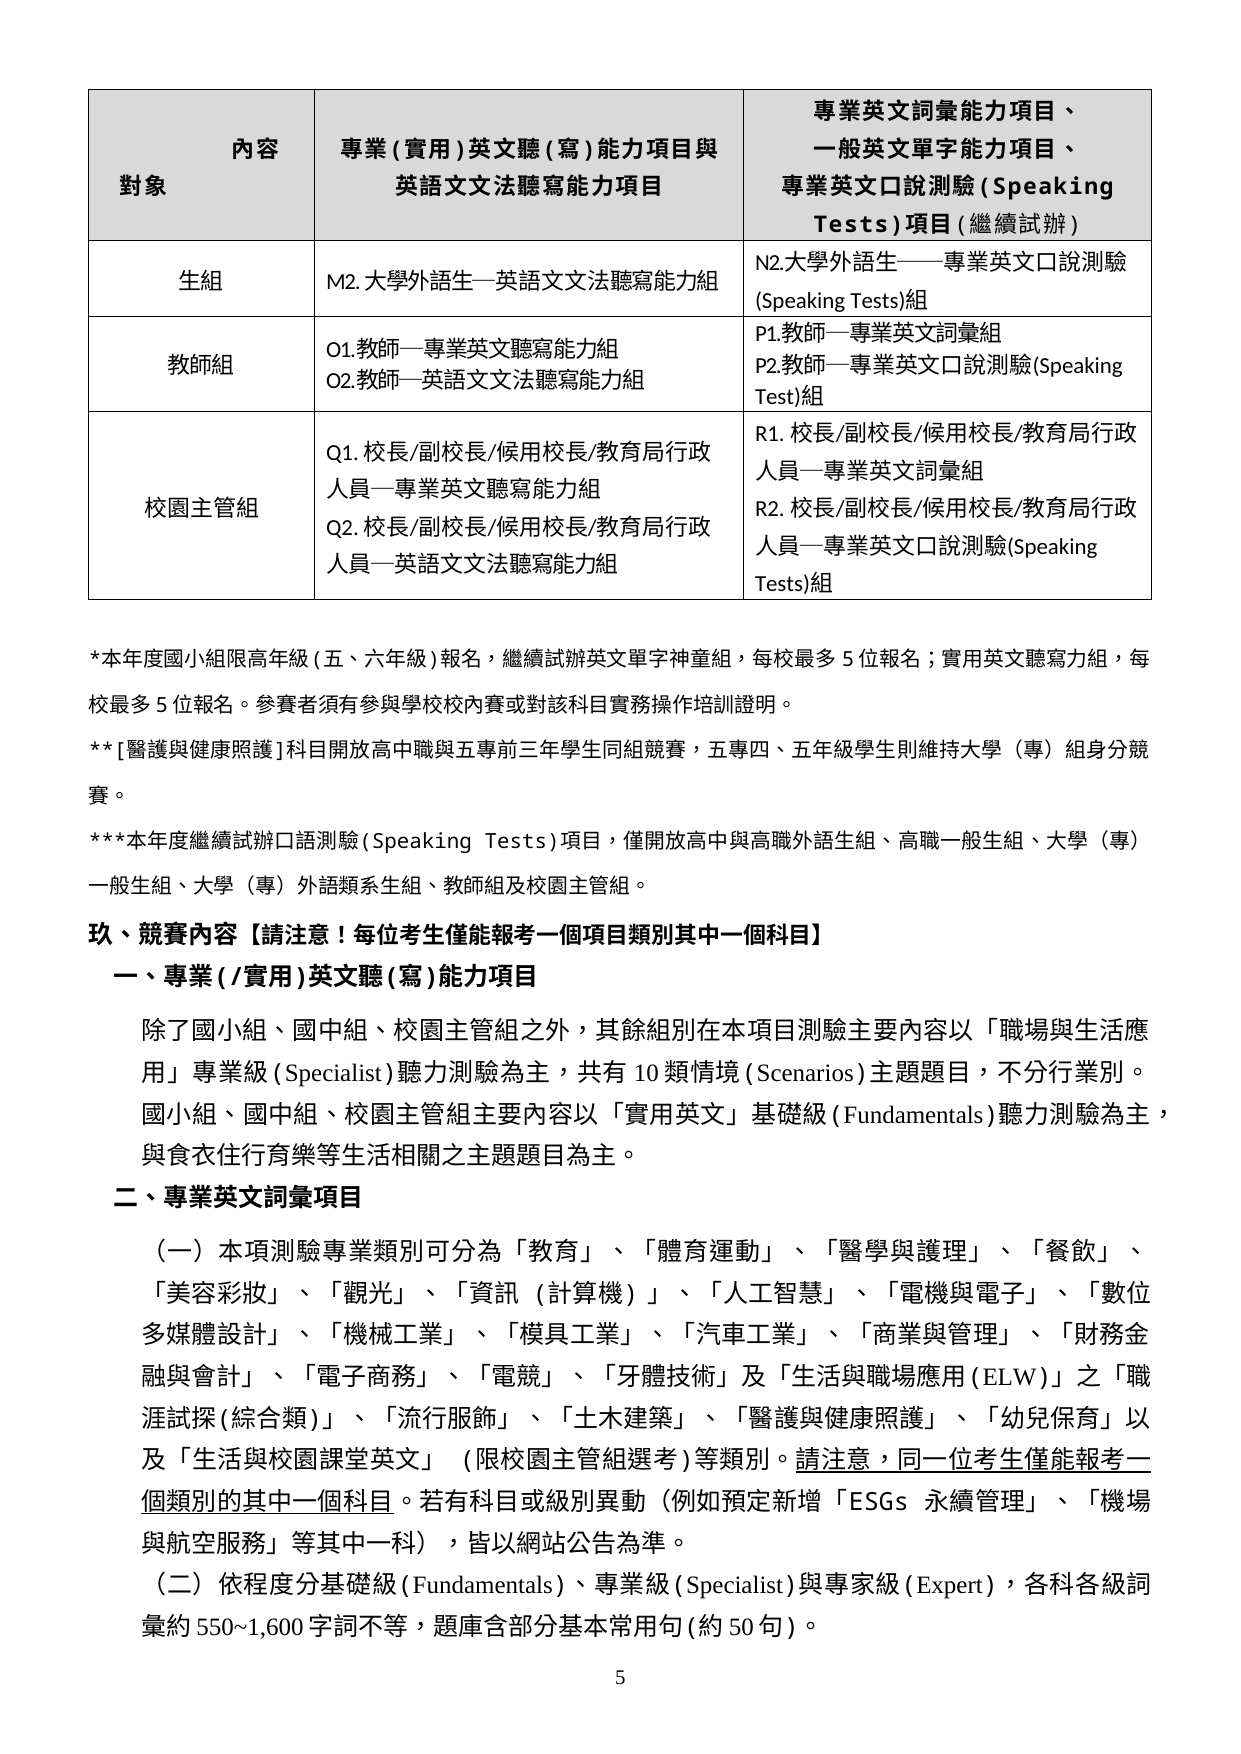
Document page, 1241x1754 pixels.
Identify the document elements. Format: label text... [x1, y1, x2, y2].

text （一）本項測驗專業類別可分為「教育」、「體育運動」、「醫學與護理」、「餐飲」、「美容彩妝」、「觀光」、「資訊 (計算機) 」、「人工智慧」、「電機與電子」、「數位多媒體設計」、「機械工業」、「模具工業」、「汽車工業」、「商業與管理」、「財務金融與會計」、「電子商務」、「電競」、「牙體技術」及「生活與職場應用(ELW)」之「職涯試探(綜合類)」、「流行服飾」、「土木建築」、「醫護與健康照護」、「幼兒保育」以及「生活與校園課堂英文」 (限校園主管組選考)等類別。請注意，同一位考生僅能報考一個類別的其中一個科目。若有科目或級別異動（例如預定新增「ESGs 永續管理」、「機場與航空服務」等其中一科），皆以網站公告為準。 [141, 1232, 1152, 1559]
text 除了國小組、國中組、校園主管組之外，其餘組別在本項目測驗主要內容以「職場與生活應用」專業級(Specialist)聽力測驗為主，共有10類情境(Scenarios)主題題目，不分行業別。國小組、國中組、校園主管組主要內容以「實用英文」基礎級(Fundamentals)聽力測驗為主，與食衣住行育樂等生活相關之主題題目為主。 [141, 1011, 1152, 1172]
text 一、專業(/實用)英文聽(寫)能力項目 [89, 957, 1152, 993]
table_cell M2. 大學外語生─英語文文法聽寫能力組 [315, 241, 743, 316]
text 玖、競賽內容【請注意！每位考生僅能報考一個項目類別其中一個科目】 [89, 915, 1152, 951]
table_cell 生組 [89, 241, 314, 316]
text ***本年度繼續試辦口語測驗(Speaking Tests)項目，僅開放高中與高職外語生組、高職一般生組、大學（專）一般生組、大學（專）外語類系生組、教師組及校園主管組。 [89, 824, 1152, 900]
table_header 專業英文詞彙能力項目、 一般英文單字能力項目、 專業英文口說測驗(Speaking Tests)項目(繼續試辦) [744, 90, 1151, 240]
text （二）依程度分基礎級(Fundamentals)、專業級(Specialist)與專家級(Expert)，各科各級詞彙約550~1,600字詞不等，題庫含部分基本常用句(約50句)。 [141, 1565, 1152, 1643]
text 二、專業英文詞彙項目 [89, 1177, 1152, 1214]
table_header 內容 對象 [89, 90, 314, 240]
table_cell R1. 校長/副校長/候用校長/教育局行政人員─專業英文詞彙組 R2. 校長/副校長/候用校長/教育局行政人員─專業英文口說測驗(Speaking Tests)組 [744, 412, 1151, 599]
table_cell P1.教師─專業英文詞彙組 P2.教師─專業英文口說測驗(Speaking Test)組 [744, 317, 1151, 411]
table_cell Q1. 校長/副校長/候用校長/教育局行政人員─專業英文聽寫能力組 Q2. 校長/副校長/候用校長/教育局行政人員─英語文文法聽寫能力組 [315, 412, 743, 599]
table_header 專業(實用)英文聽(寫)能力項目與 英語文文法聽寫能力項目 [315, 90, 743, 240]
text **[醫護與健康照護]科目開放高中職與五專前三年學生同組競賽，五專四、五年級學生則維持大學（專）組身分競賽。 [89, 733, 1152, 809]
table_cell 教師組 [89, 317, 314, 411]
table_cell 校園主管組 [89, 412, 314, 599]
table_cell N2.大學外語生──專業英文口說測驗(Speaking Tests)組 [744, 241, 1151, 316]
table_cell O1.教師─專業英文聽寫能力組 O2.教師─英語文文法聽寫能力組 [315, 317, 743, 411]
text *本年度國小組限高年級(五、六年級)報名，繼續試辦英文單字神童組，每校最多5位報名；實用英文聽寫力組，每校最多5位報名。參賽者須有參與學校校內賽或對該科目實務操作培訓證明。 [89, 643, 1152, 718]
